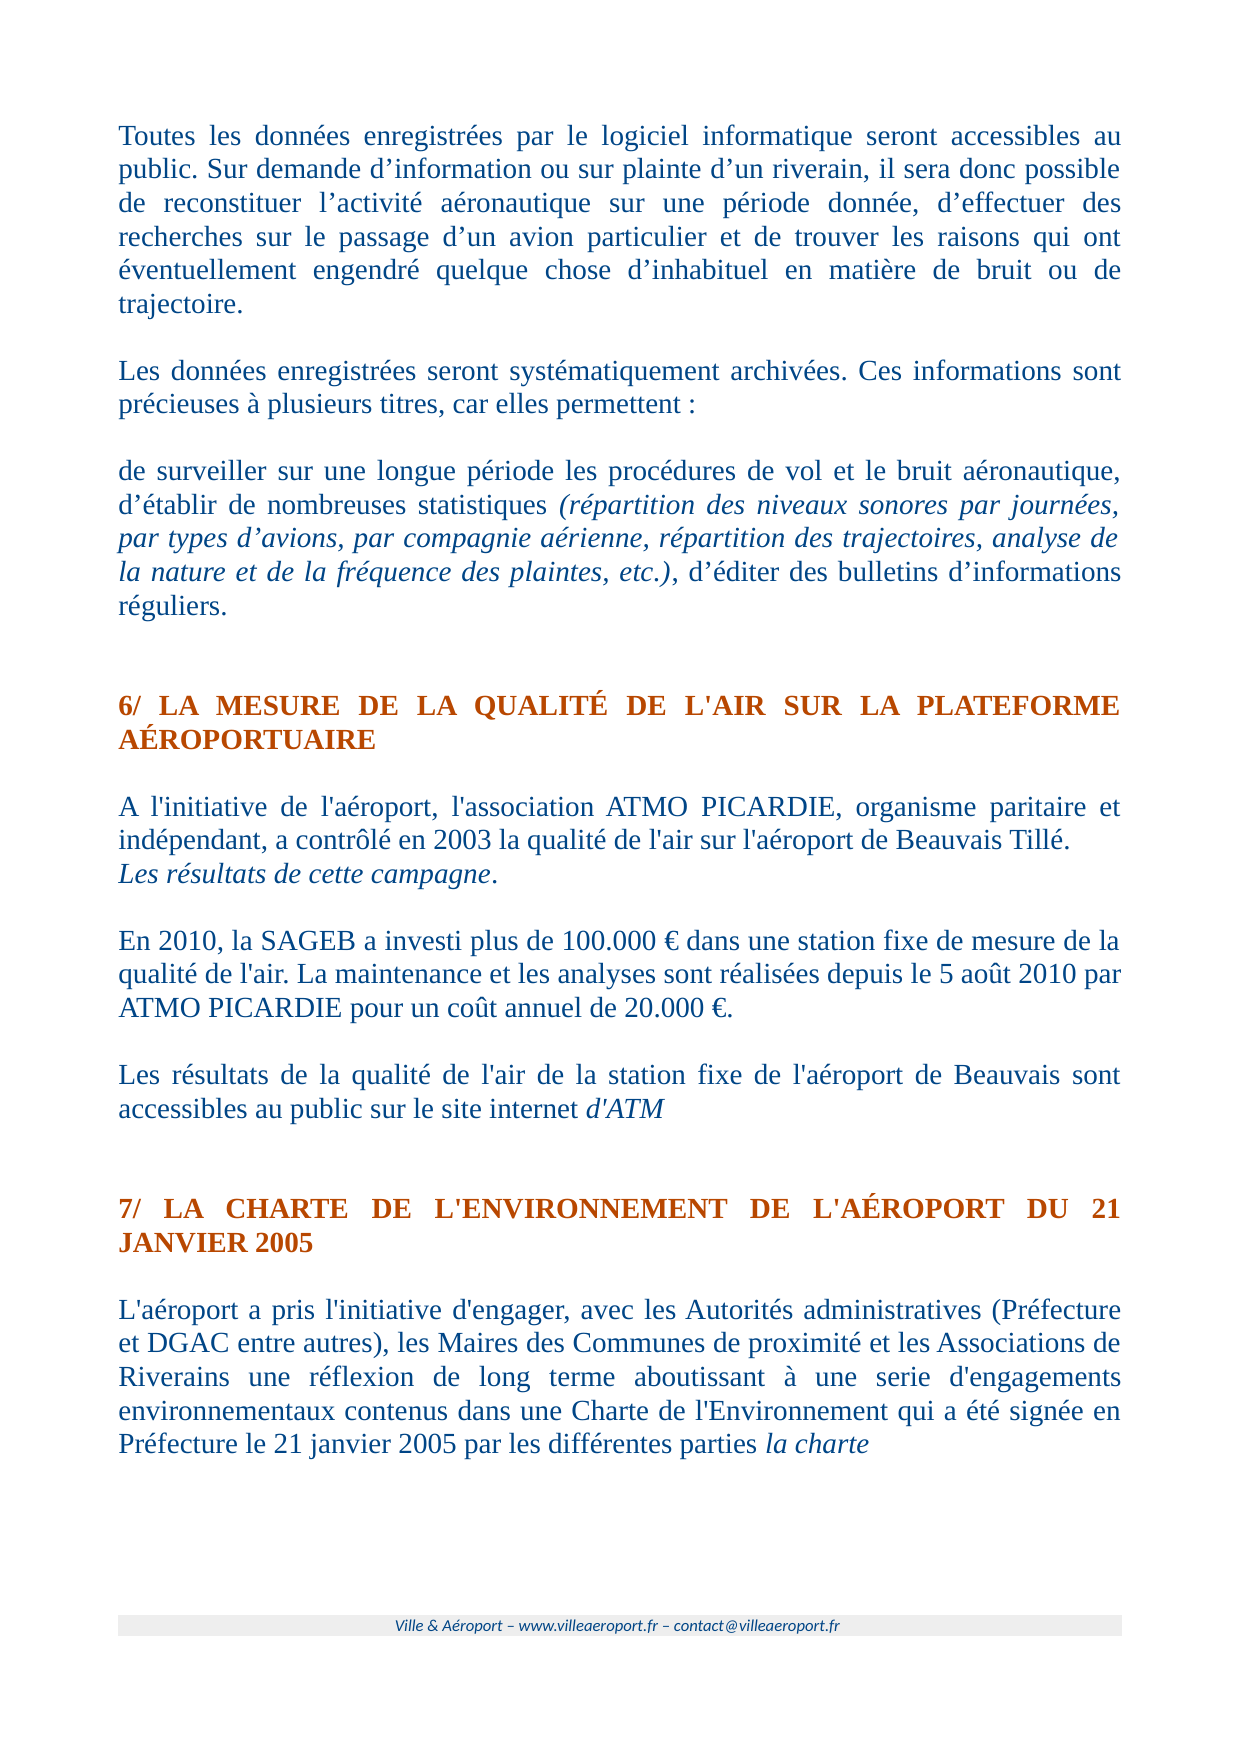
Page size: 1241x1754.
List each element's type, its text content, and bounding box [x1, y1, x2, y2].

text L'aéroport a pris l'initiative d'engager, avec les Autorités administratives (Préfecture et DGAC entre autres), les Maires des Communes de proximité et les Associations de Riverains une réflexion de long terme aboutissant à une serie d'engagements environnementaux contenus dans une Charte de l'Environnement qui a été signée en Préfecture le 21 janvier 2005 par les différentes parties la charte [118, 1292, 1122, 1460]
text 6/ LA MESURE DE LA QUALITÉ DE L'AIR SUR LA PLATEFORME AÉROPORTUAIRE [118, 688, 1122, 755]
text En 2010, la SAGEB a investi plus de 100.000 € dans une station fixe de mesure de la qualité de l'air. La maintenance et les analyses sont réalisées depuis le 5 août 2010 par ATMO PICARDIE pour un coût annuel de 20.000 €. [118, 923, 1122, 1024]
text Les données enregistrées seront systématiquement archivées. Ces informations sont précieuses à plusieurs titres, car elles permettent : [118, 353, 1122, 420]
text Les résultats de cette campagne. [118, 856, 1122, 889]
text 7/ LA CHARTE DE L'ENVIRONNEMENT DE L'AÉROPORT DU 21 JANVIER 2005 [118, 1191, 1122, 1258]
text Toutes les données enregistrées par le logiciel informatique seront accessibles au public. Sur demande d’information ou sur plainte d’un riverain, il sera donc possible de reconstituer l’activité aéronautique sur une période donnée, d’effectuer des recherches sur le passage d’un avion particulier et de trouver les raisons qui ont éventuellement engendré quelque chose d’inhabituel en matière de bruit ou de trajectoire. [118, 118, 1122, 319]
text A l'initiative de l'aéroport, l'association ATMO PICARDIE, organisme paritaire et indépendant, a contrôlé en 2003 la qualité de l'air sur l'aéroport de Beauvais Tillé. [118, 789, 1122, 856]
text de surveiller sur une longue période les procédures de vol et le bruit aéronautique, d’établir de nombreuses statistiques (répartition des niveaux sonores par journées, par types d’avions, par compagnie aérienne, répartition des trajectoires, analyse de la nature et de la fréquence des plaintes, etc.), d’éditer des bulletins d’informations réguliers. [118, 453, 1122, 621]
text Les résultats de la qualité de l'air de la station fixe de l'aéroport de Beauvais sont accessibles au public sur le site internet d'ATM [118, 1057, 1122, 1124]
